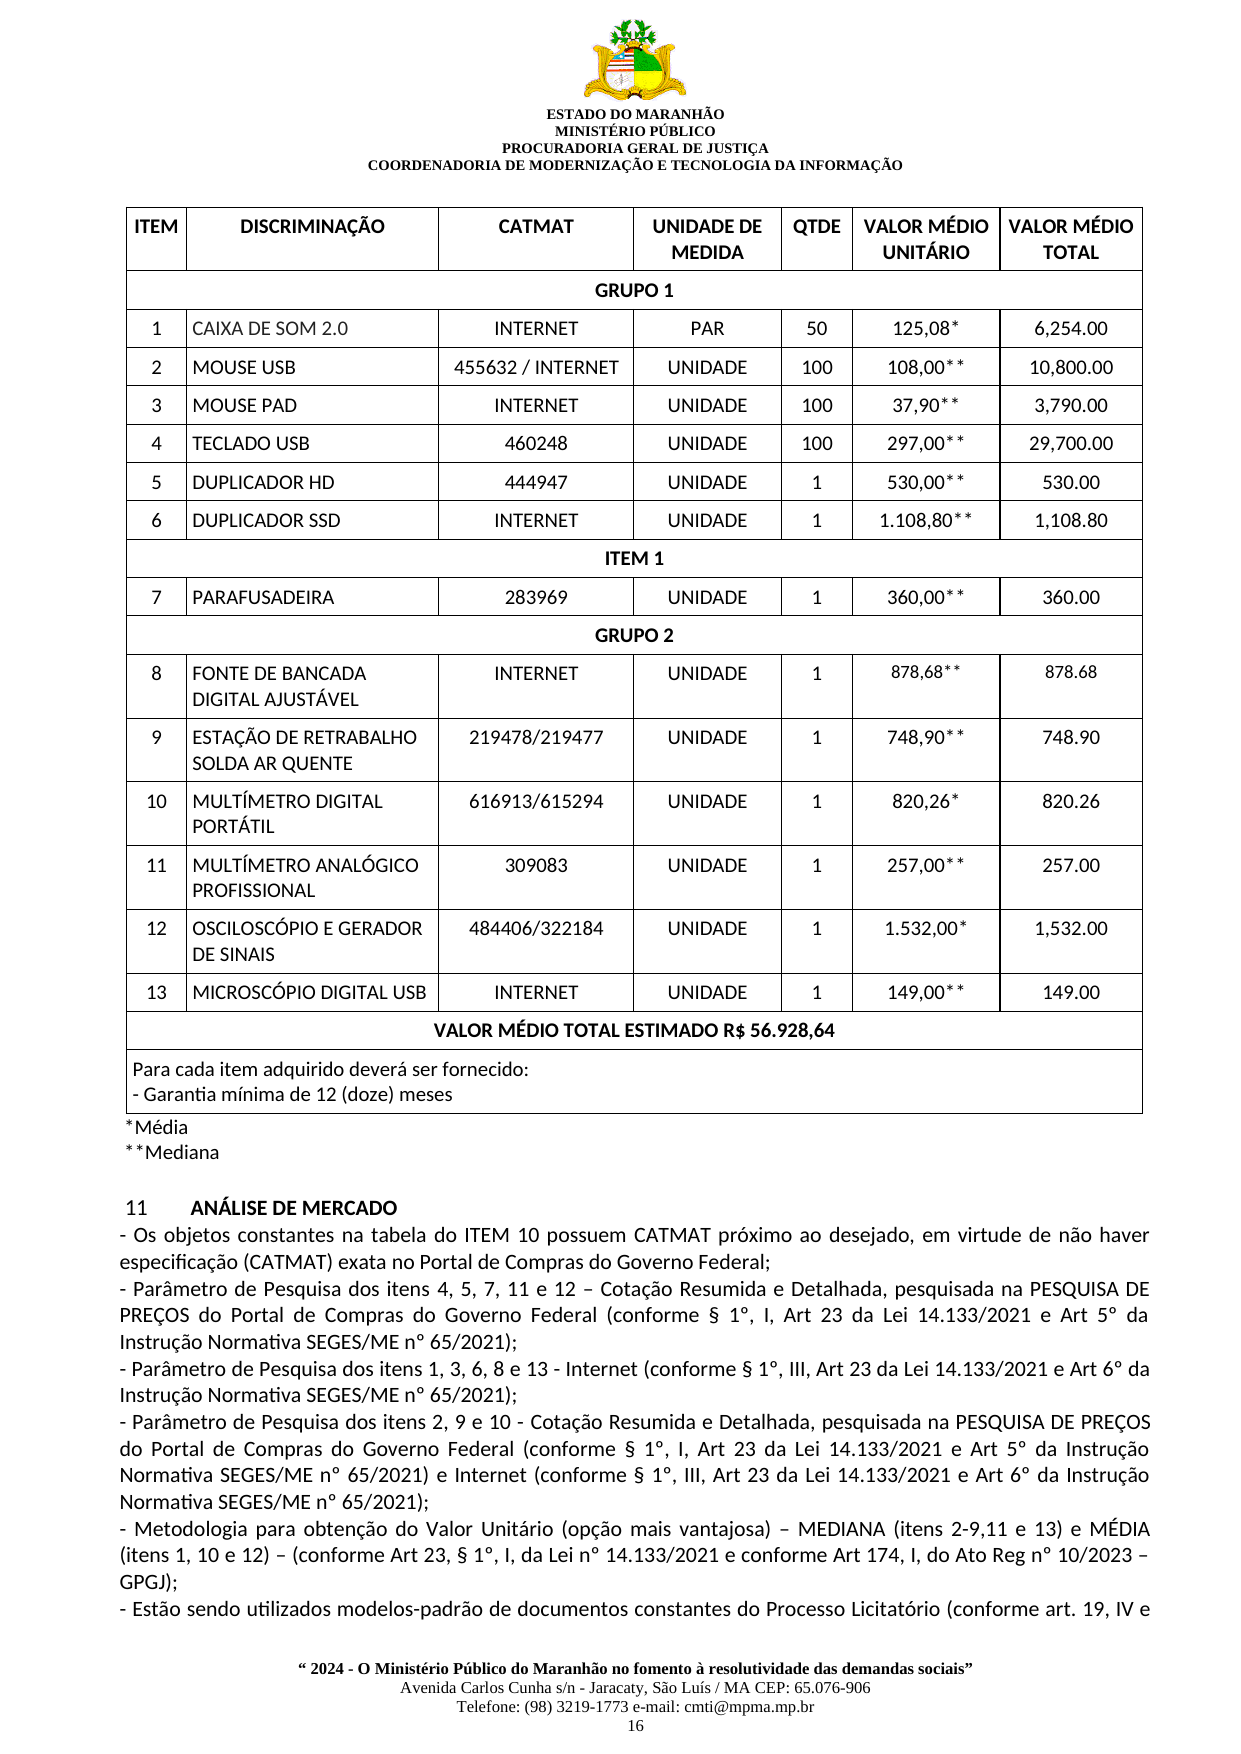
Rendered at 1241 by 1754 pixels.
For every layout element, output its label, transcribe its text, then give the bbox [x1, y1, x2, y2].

list - Os objetos constantes na tabela do ITEM 10 possuem CATMAT próximo ao desejado, em virtude de não haver especificação (CATMAT) exata no Portal de Compras do Governo Federal; [119, 1221, 1152, 1275]
table_cell 5 [127, 463, 186, 500]
table_cell UNIDADE [634, 425, 781, 462]
table_header UNIDADE DE MEDIDA [634, 208, 781, 270]
table_cell 283969 [439, 578, 633, 615]
table_cell 6.254,00 [1001, 310, 1142, 347]
table_cell 219478/219477 [439, 719, 633, 781]
table_cell 360,00** [853, 578, 999, 615]
table_cell 1 [782, 501, 852, 539]
list - Estão sendo utilizados modelos-padrão de documentos constantes do Processo Licitatório (conforme art. 19, IV e [119, 1595, 1152, 1621]
table_cell 748,90** [853, 719, 999, 781]
table_cell 108,00** [853, 348, 999, 385]
table_cell 1.108,80** [853, 501, 999, 539]
table_cell UNIDADE [634, 782, 781, 845]
table_cell 309083 [439, 846, 633, 909]
table_cell GRUPO 1 [127, 271, 1142, 309]
table_cell 748,90 [1001, 719, 1142, 781]
table_cell 125,08* [853, 310, 999, 347]
list - Metodologia para obtenção do Valor Unitário (opção mais vantajosa) – MEDIANA (itens 2-9,11 e 13) e MÉDIA (itens 1, 10 e 12) – (conforme Art 23, § 1º, I, da Lei nº 14.133/2021 e conforme Art 174, I, do Ato Reg nº 10/2023 – GPGJ); [119, 1515, 1152, 1595]
table_cell 297,00** [853, 425, 999, 462]
table_cell INTERNET [439, 974, 633, 1011]
table_cell 13 [127, 974, 186, 1011]
table_cell 100 [782, 348, 852, 385]
table_cell 50 [782, 310, 852, 347]
text **Mediana [119, 1139, 1152, 1165]
table_cell 100 [782, 386, 852, 424]
table_cell 1 [782, 910, 852, 972]
table_cell 1 [782, 846, 852, 909]
table_header VALOR MÉDIO UNITÁRIO [853, 208, 999, 270]
table_cell INTERNET [439, 501, 633, 539]
list ANÁLISE DE MERCADO [119, 1193, 1152, 1221]
table_cell Para cada item adquirido deverá ser fornecido: - Garantia mínima de 12 (doze) meses [127, 1050, 1142, 1113]
table_cell 1 [782, 782, 852, 845]
table_cell ITEM 1 [127, 540, 1142, 577]
table_header DISCRIMINAÇÃO [187, 208, 438, 270]
table_cell 1 [782, 463, 852, 500]
table_cell 455632 / INTERNET [439, 348, 633, 385]
table_cell UNIDADE [634, 463, 781, 500]
table_cell TECLADO USB [187, 425, 438, 462]
table_header ITEM [127, 208, 186, 270]
table_header CATMAT [439, 208, 633, 270]
table_cell 530,00** [853, 463, 999, 500]
table_cell PAR [634, 310, 781, 347]
table_cell 1.532,00 [1001, 910, 1142, 972]
table_cell UNIDADE [634, 386, 781, 424]
table_cell 149,00 [1001, 974, 1142, 1011]
table_cell 2 [127, 348, 186, 385]
table_header QTDE [782, 208, 852, 270]
table_cell 444947 [439, 463, 633, 500]
table_cell INTERNET [439, 386, 633, 424]
table_cell 1 [782, 655, 852, 717]
table_cell 3 [127, 386, 186, 424]
table_cell 12 [127, 910, 186, 972]
table_cell 149,00** [853, 974, 999, 1011]
table_cell 1 [127, 310, 186, 347]
table_cell 1 [782, 719, 852, 781]
table_cell 1 [782, 974, 852, 1011]
table_cell UNIDADE [634, 974, 781, 1011]
table_cell 257,00** [853, 846, 999, 909]
table_cell 8 [127, 655, 186, 717]
table_cell 9 [127, 719, 186, 781]
table_cell 1.108,80 [1001, 501, 1142, 539]
table_cell CAIXA DE SOM 2.0 [187, 310, 438, 347]
table_cell 37,90** [853, 386, 999, 424]
list - Parâmetro de Pesquisa dos itens 2, 9 e 10 - Cotação Resumida e Detalhada, pesquisada na PESQUISA DE PREÇOS do Portal de Compras do Governo Federal (conforme § 1º, I, Art 23 da Lei 14.133/2021 e Art 5º da Instrução Normativa SEGES/ME nº 65/2021) e Internet (conforme § 1º, III, Art 23 da Lei 14.133/2021 e Art 6º da Instrução Normativa SEGES/ME nº 65/2021); [119, 1408, 1152, 1515]
table_cell MULTÍMETRO ANALÓGICO PROFISSIONAL [187, 846, 438, 909]
table_cell 1 [782, 578, 852, 615]
table_cell 257,00 [1001, 846, 1142, 909]
table_cell 10.800,00 [1001, 348, 1142, 385]
table_cell FONTE DE BANCADA DIGITAL AJUSTÁVEL [187, 655, 438, 717]
table_cell VALOR MÉDIO TOTAL ESTIMADO R$ 56.928,64 [127, 1012, 1142, 1049]
table_cell 29.700,00 [1001, 425, 1142, 462]
table_cell UNIDADE [634, 501, 781, 539]
table_cell 1.532,00* [853, 910, 999, 972]
table_cell 460248 [439, 425, 633, 462]
table_cell UNIDADE [634, 846, 781, 909]
table_cell 100 [782, 425, 852, 462]
table_cell 6 [127, 501, 186, 539]
table_header VALOR MÉDIO TOTAL [1001, 208, 1142, 270]
table_cell INTERNET [439, 655, 633, 717]
table_cell ESTAÇÃO DE RETRABALHO SOLDA AR QUENTE [187, 719, 438, 781]
table_cell 530,00 [1001, 463, 1142, 500]
table_cell PARAFUSADEIRA [187, 578, 438, 615]
table_cell 616913/615294 [439, 782, 633, 845]
table_cell 7 [127, 578, 186, 615]
table_cell UNIDADE [634, 578, 781, 615]
table_cell 3.790,00 [1001, 386, 1142, 424]
table_cell UNIDADE [634, 719, 781, 781]
table_cell INTERNET [439, 310, 633, 347]
list - Parâmetro de Pesquisa dos itens 1, 3, 6, 8 e 13 - Internet (conforme § 1º, III, Art 23 da Lei 14.133/2021 e Art 6º da Instrução Normativa SEGES/ME nº 65/2021); [119, 1355, 1152, 1408]
table_cell UNIDADE [634, 655, 781, 717]
table_cell UNIDADE [634, 348, 781, 385]
table_cell MULTÍMETRO DIGITAL PORTÁTIL [187, 782, 438, 845]
table_cell 484406/322184 [439, 910, 633, 972]
table_cell MICROSCÓPIO DIGITAL USB [187, 974, 438, 1011]
table_cell 878,68** [853, 655, 999, 717]
list - Parâmetro de Pesquisa dos itens 4, 5, 7, 11 e 12 – Cotação Resumida e Detalhada, pesquisada na PESQUISA DE PREÇOS do Portal de Compras do Governo Federal (conforme § 1º, I, Art 23 da Lei 14.133/2021 e Art 5º da Instrução Normativa SEGES/ME nº 65/2021); [119, 1275, 1152, 1355]
text *Média [119, 1114, 1152, 1139]
table_cell MOUSE PAD [187, 386, 438, 424]
table_cell DUPLICADOR SSD [187, 501, 438, 539]
table_cell 820,26 [1001, 782, 1142, 845]
table_cell DUPLICADOR HD [187, 463, 438, 500]
table_cell 360,00 [1001, 578, 1142, 615]
table_cell UNIDADE [634, 910, 781, 972]
table_cell 10 [127, 782, 186, 845]
table_cell 820,26* [853, 782, 999, 845]
table_cell 4 [127, 425, 186, 462]
table_cell 878,68 [1001, 655, 1142, 717]
table_cell GRUPO 2 [127, 616, 1142, 654]
table_cell OSCILOSCÓPIO E GERADOR DE SINAIS [187, 910, 438, 972]
table_cell MOUSE USB [187, 348, 438, 385]
table_cell 11 [127, 846, 186, 909]
